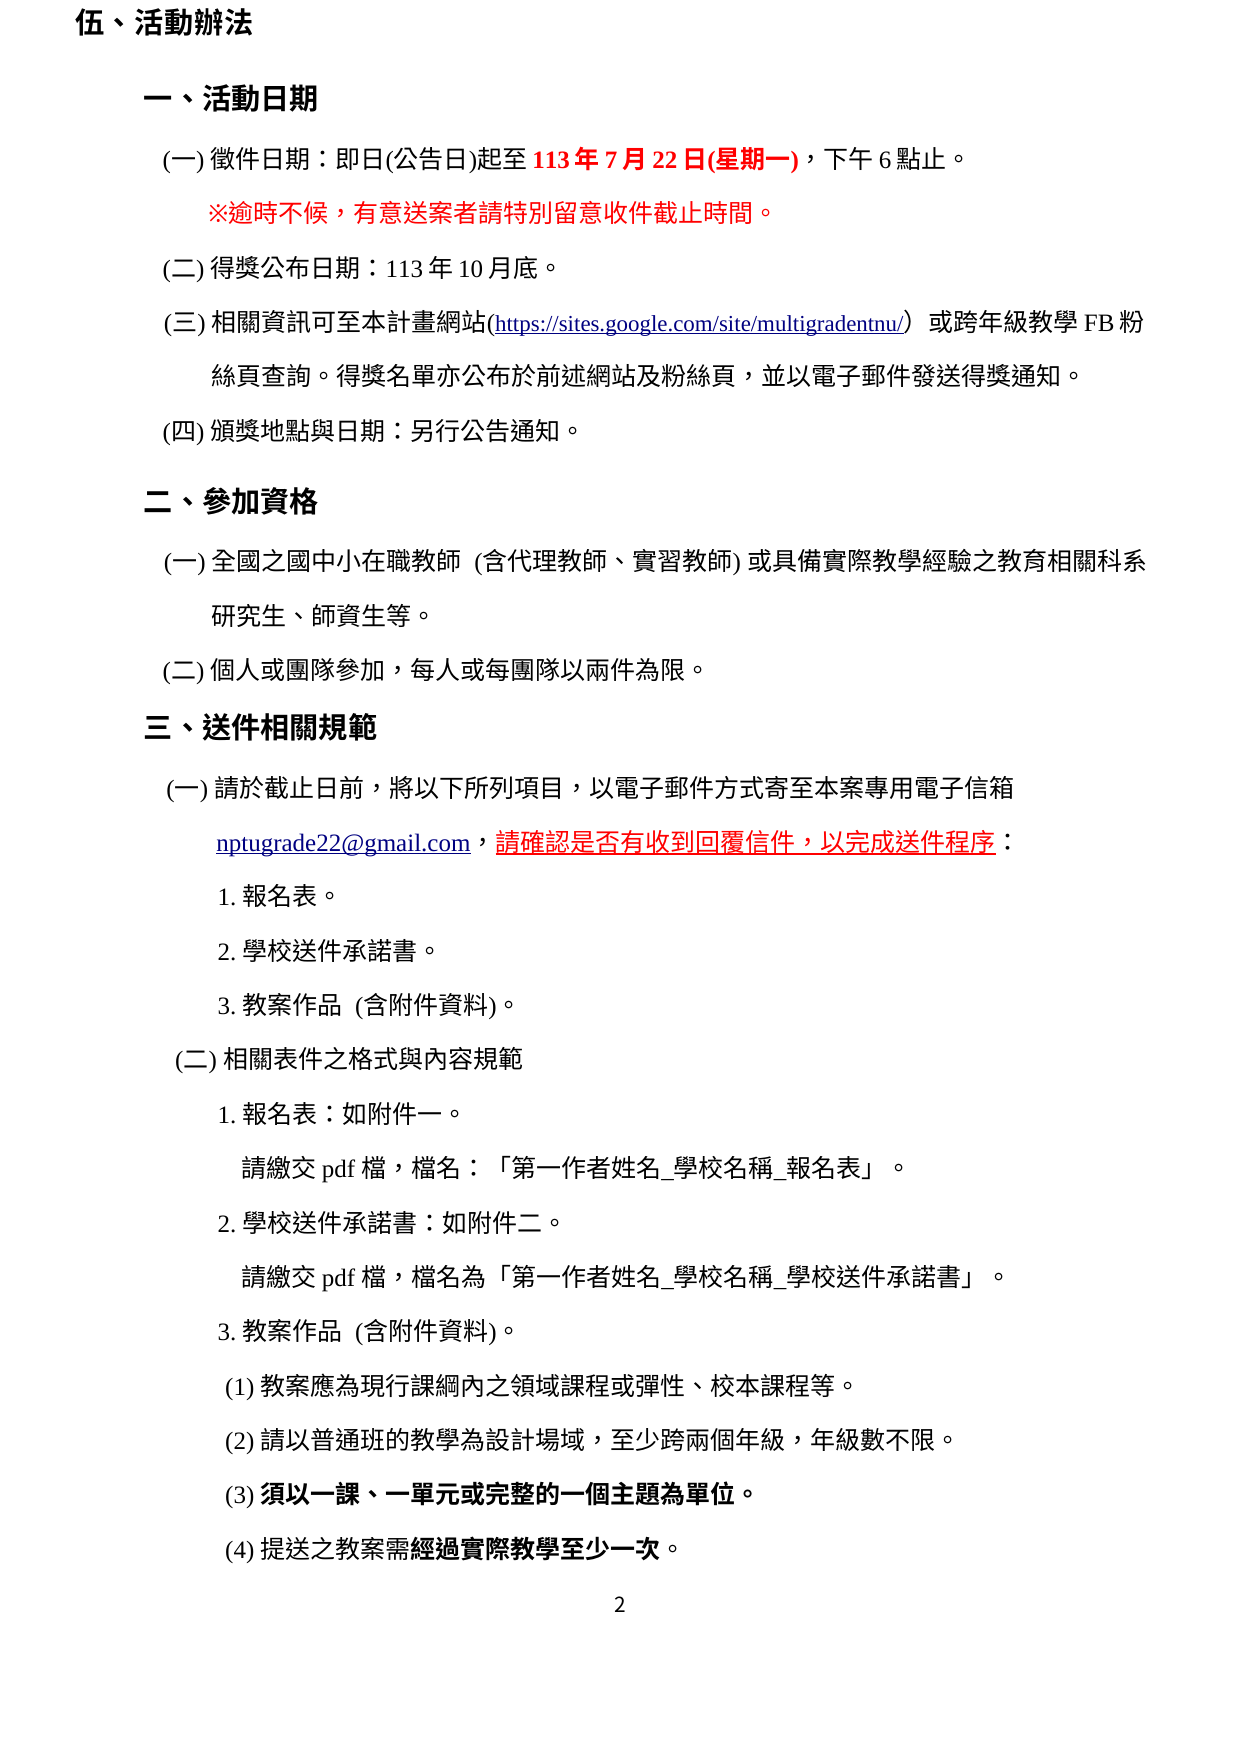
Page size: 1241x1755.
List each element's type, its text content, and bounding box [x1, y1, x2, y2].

text (二) 得獎公布日期：113年10月底。 [75, 248, 1166, 284]
text 1. 報名表：如附件一。 [155, 1094, 1166, 1131]
text 請繳交pdf 檔，檔名：「第一作者姓名_學校名稱_報名表」。 [178, 1149, 1166, 1185]
text (1) 教案應為現行課綱內之領域課程或彈性、校本課程等。 [75, 1366, 1166, 1402]
text 3. 教案作品 (含附件資料)。 [155, 986, 1166, 1022]
text (二) 個人或團隊參加，每人或每團隊以兩件為限。 [75, 650, 1166, 687]
text 2. 學校送件承諾書。 [155, 931, 1166, 967]
text (3) 須以一課、一單元或完整的一個主題為單位。 [75, 1475, 1166, 1511]
text 伍、活動辦法 [75, 0, 1166, 42]
text 一、活動日期 [144, 76, 1166, 118]
text (二) 相關表件之格式與內容規範 [75, 1040, 1166, 1076]
text (一) 徵件日期：即日(公告日)起至113年7月22日(星期一)，下午6點止。 [75, 139, 1166, 176]
text (一) 請於截止日前，將以下所列項目，以電子郵件方式寄至本案專用電子信箱nptugrade22@gmail.com，請確認是否有收到回覆信件，以完成送件程序： [166, 768, 1166, 859]
text (一) 全國之國中小在職教師 (含代理教師、實習教師) 或具備實際教學經驗之教育相關科系研究生、師資生等。 [164, 542, 1166, 632]
text 3. 教案作品 (含附件資料)。 [155, 1312, 1166, 1348]
text 請繳交pdf 檔，檔名為「第一作者姓名_學校名稱_學校送件承諾書」。 [178, 1257, 1166, 1294]
text 三、送件相關規範 [144, 705, 1166, 747]
text (四) 頒獎地點與日期：另行公告通知。 [75, 411, 1166, 447]
text 1. 報名表。 [155, 877, 1166, 913]
text (2) 請以普通班的教學為設計場域，至少跨兩個年級，年級數不限。 [75, 1421, 1166, 1457]
text ※逾時不候，有意送案者請特別留意收件截止時間。 [75, 194, 1166, 230]
text 二、參加資格 [144, 478, 1166, 520]
text (三) 相關資訊可至本計畫網站(https://sites.google.com/site/multigradentnu/）或跨年級教學FB粉絲頁查詢。得獎名單亦公布於前述網站及粉絲頁，並以電子郵件發送得獎通知。 [164, 302, 1166, 393]
text 2. 學校送件承諾書：如附件二。 [155, 1203, 1166, 1239]
text (4) 提送之教案需經過實際教學至少一次。 [75, 1529, 1166, 1566]
